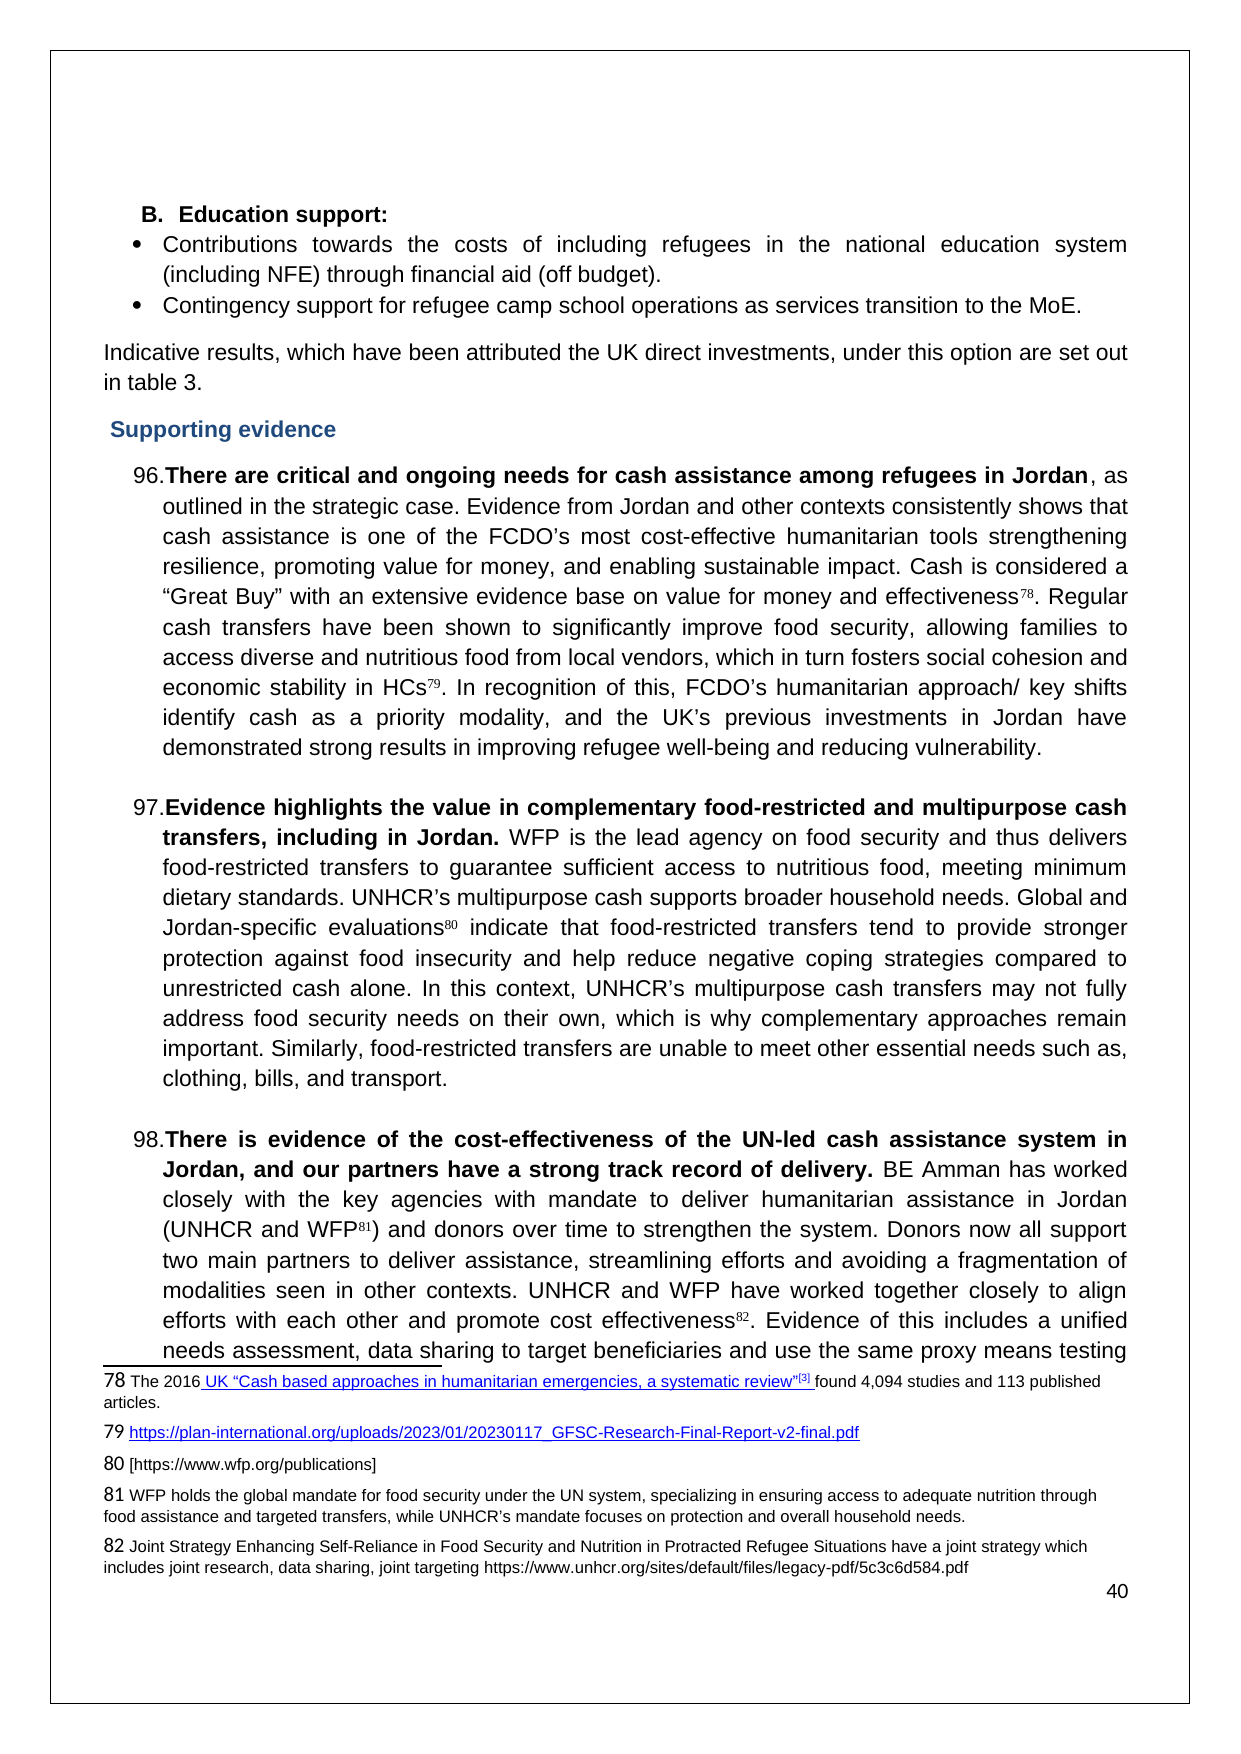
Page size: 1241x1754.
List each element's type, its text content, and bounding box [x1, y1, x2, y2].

list https://plan-international.org/uploads/2023/01/20230117_GFSC-Research-Final-Report-v2-final.pdf [103, 1418, 1128, 1444]
list [https://www.wfp.org/publications] [103, 1450, 1128, 1475]
text Supporting evidence [103, 416, 1128, 442]
list Contingency support for refugee camp school operations as services transition to the MoE. [133, 292, 1128, 318]
list There are critical and ongoing needs for cash assistance among refugees in Jordan, as outlined in the strategic case. Evidence from Jordan and other contexts consistently shows that cash assistance is one of the FCDO’s most cost-effective humanitarian tools strengthening resilience, promoting value for money, and enabling sustainable impact. Cash is considered a “Great Buy” with an extensive evidence base on value for money and effectiveness. Regular cash transfers have been shown to significantly improve food security, allowing families to access diverse and nutritious food from local vendors, which in turn fosters social cohesion and economic stability in HCs. In recognition of this, FCDO’s humanitarian approach/ key shifts identify cash as a priority modality, and the UK’s previous investments in Jordan have demonstrated strong results in improving refugee well-being and reducing vulnerability. [133, 462, 1128, 761]
text Indicative results, which have been attributed the UK direct investments, under this option are set out in table 3. [103, 338, 1128, 395]
list Contributions towards the costs of including refugees in the national education system (including NFE) through financial aid (off budget). [133, 231, 1128, 288]
list WFP holds the global mandate for food security under the UN system, specializing in ensuring access to adequate nutrition through food assistance and targeted transfers, while UNHCR’s mandate focuses on protection and overall household needs. [103, 1482, 1128, 1526]
list Joint Strategy Enhancing Self-Reliance in Food Security and Nutrition in Protracted Refugee Situations have a joint strategy which includes joint research, data sharing, joint targeting https://www.unhcr.org/sites/default/files/legacy-pdf/5c3c6d584.pdf [103, 1532, 1128, 1577]
list Evidence highlights the value in complementary food-restricted and multipurpose cash transfers, including in Jordan. WFP is the lead agency on food security and thus delivers food-restricted transfers to guarantee sufficient access to nutritious food, meeting minimum dietary standards. UNHCR’s multipurpose cash supports broader household needs. Global and Jordan-specific evaluations indicate that food-restricted transfers tend to provide stronger protection against food insecurity and help reduce negative coping strategies compared to unrestricted cash alone. In this context, UNHCR’s multipurpose cash transfers may not fully address food security needs on their own, which is why complementary approaches remain important. Similarly, food-restricted transfers are unable to meet other essential needs such as, clothing, bills, and transport. [133, 793, 1128, 1092]
list There is evidence of the cost-effectiveness of the UN-led cash assistance system in Jordan, and our partners have a strong track record of delivery. BE Amman has worked closely with the key agencies with mandate to deliver humanitarian assistance in Jordan (UNHCR and WFP) and donors over time to strengthen the system. Donors now all support two main partners to deliver assistance, streamlining efforts and avoiding a fragmentation of modalities seen in other contexts. UNHCR and WFP have worked together closely to align efforts with each other and promote cost effectiveness. Evidence of this includes a unified needs assessment, data sharing to target beneficiaries and use the same proxy means testing [133, 1126, 1128, 1364]
list The 2016 UK “Cash based approaches in humanitarian emergencies, a systematic review”[3] found 4,094 studies and 113 published articles. [103, 1366, 1128, 1412]
list Education support: [141, 201, 1128, 227]
